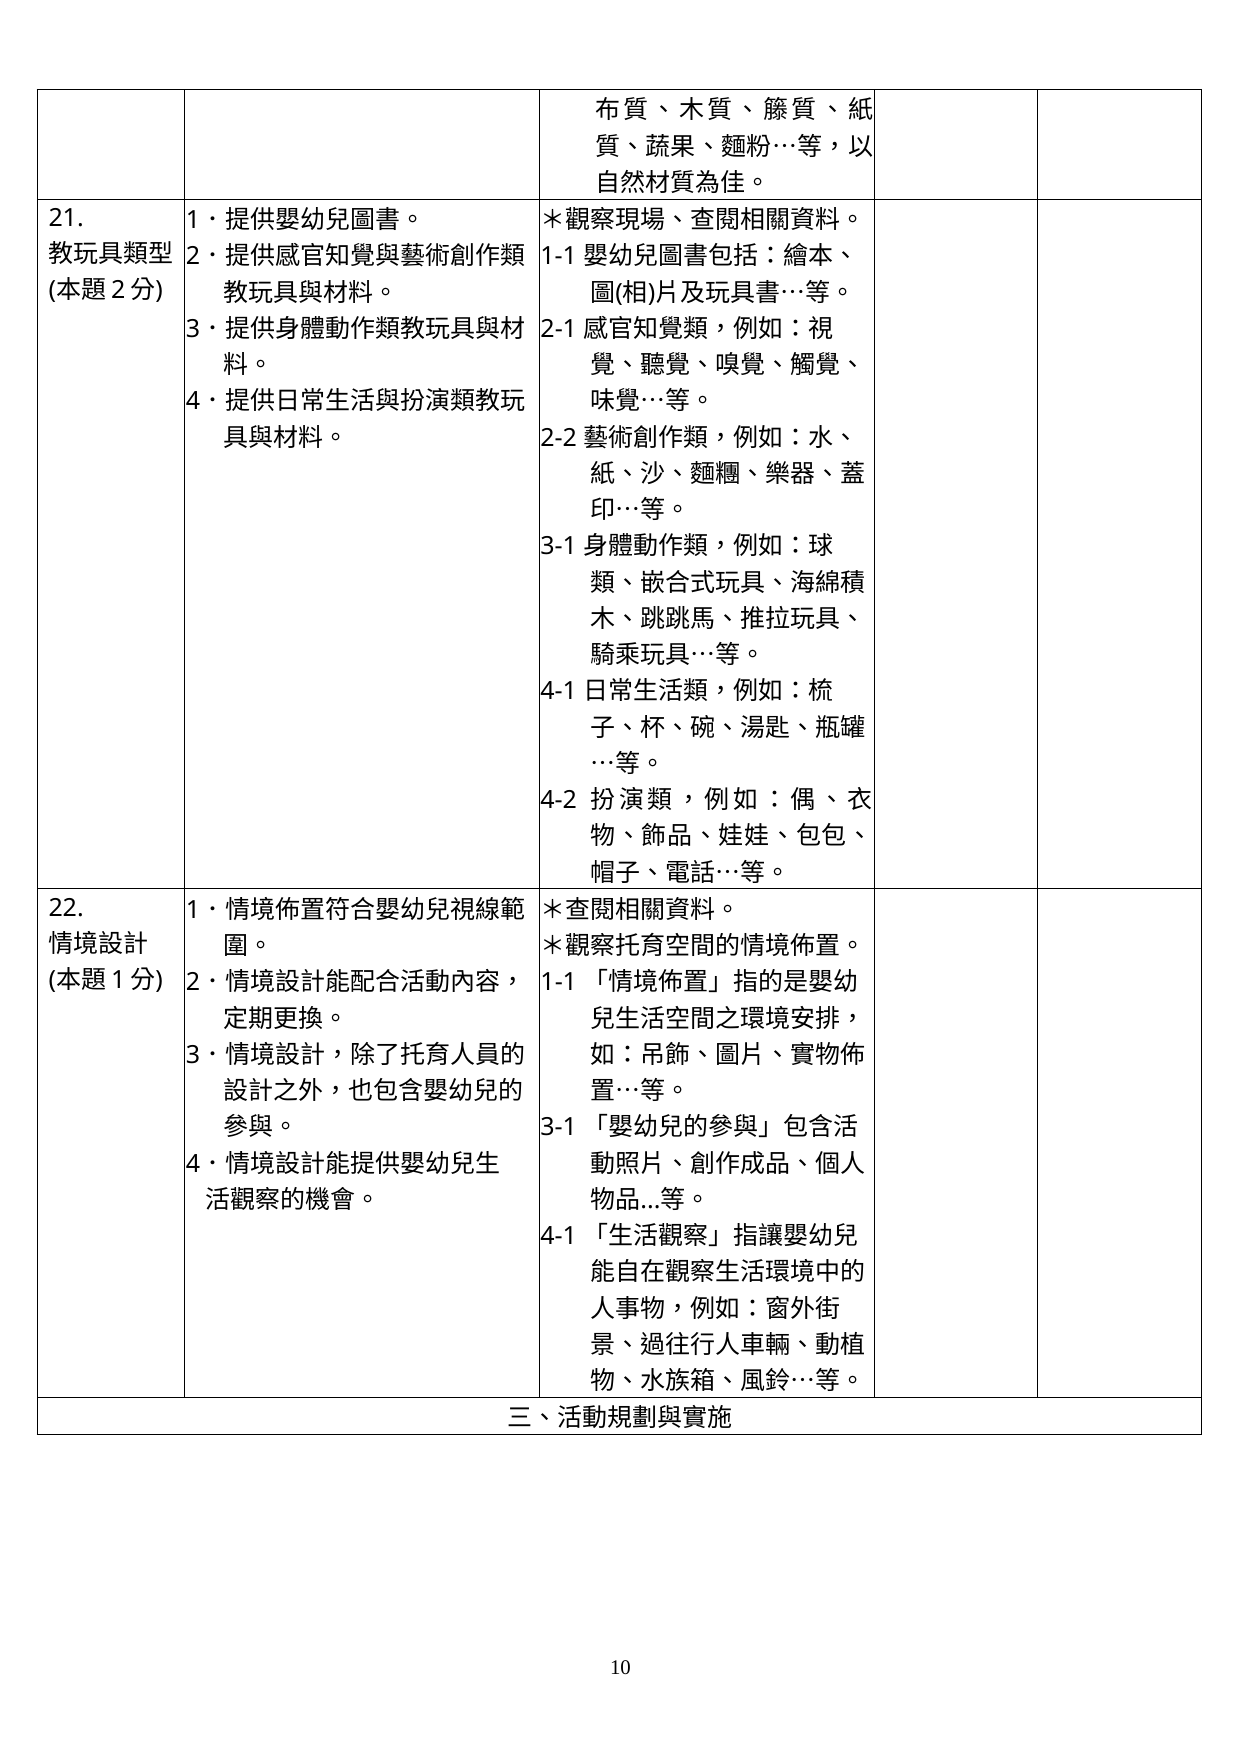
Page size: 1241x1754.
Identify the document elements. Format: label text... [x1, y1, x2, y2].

table_cell 三、活動規劃與實施 [38, 1398, 1201, 1434]
table_cell 1．情境佈置符合嬰幼兒視線範圍。 2．情境設計能配合活動內容，定期更換。 3．情境設計，除了托育人員的設計之外，也包含嬰幼兒的參與。 4．情境設計能提供嬰幼兒生 活觀察的機會。 [185, 889, 539, 1397]
table_cell [875, 90, 1037, 198]
table_cell [875, 200, 1037, 888]
table_cell [1038, 90, 1201, 198]
table_cell 22. 情境設計 (本題1分) [38, 889, 184, 1397]
table_cell [1038, 889, 1201, 1397]
table_cell [38, 90, 184, 198]
table_cell ＊觀察現場、查閱相關資料。 1-1 嬰幼兒圖書包括：繪本、圖(相)片及玩具書…等。 2-1 感官知覺類，例如：視覺、聽覺、嗅覺、觸覺、味覺…等。 2-2 藝術創作類，例如：水、紙、沙、麵糰、樂器、蓋印…等。 3-1 身體動作類，例如：球類、嵌合式玩具、海綿積木、跳跳馬、推拉玩具、騎乘玩具…等。 4-1 日常生活類，例如：梳子、杯、碗、湯匙、瓶罐…等。 4-2 扮演類，例如：偶、衣物、飾品、娃娃、包包、帽子、電話…等。 [540, 200, 874, 888]
table_cell [1038, 200, 1201, 888]
table_cell 布質、木質、籐質、紙質、蔬果、麵粉…等，以自然材質為佳。 [540, 90, 874, 198]
table_cell ＊查閱相關資料。 ＊觀察托育空間的情境佈置。 1-1 「情境佈置」指的是嬰幼兒生活空間之環境安排，如：吊飾、圖片、實物佈置…等。 3-1 「嬰幼兒的參與」包含活動照片、創作成品、個人物品...等。 4-1 「生活觀察」指讓嬰幼兒能自在觀察生活環境中的人事物，例如：窗外街景、過往行人車輛、動植物、水族箱、風鈴…等。 [540, 889, 874, 1397]
table_cell [185, 90, 539, 198]
table_cell [875, 889, 1037, 1397]
table_cell 21. 教玩具類型 (本題2分) [38, 200, 184, 888]
table_cell 1．提供嬰幼兒圖書。 2．提供感官知覺與藝術創作類教玩具與材料。 3．提供身體動作類教玩具與材料。 4．提供日常生活與扮演類教玩具與材料。 [185, 200, 539, 888]
